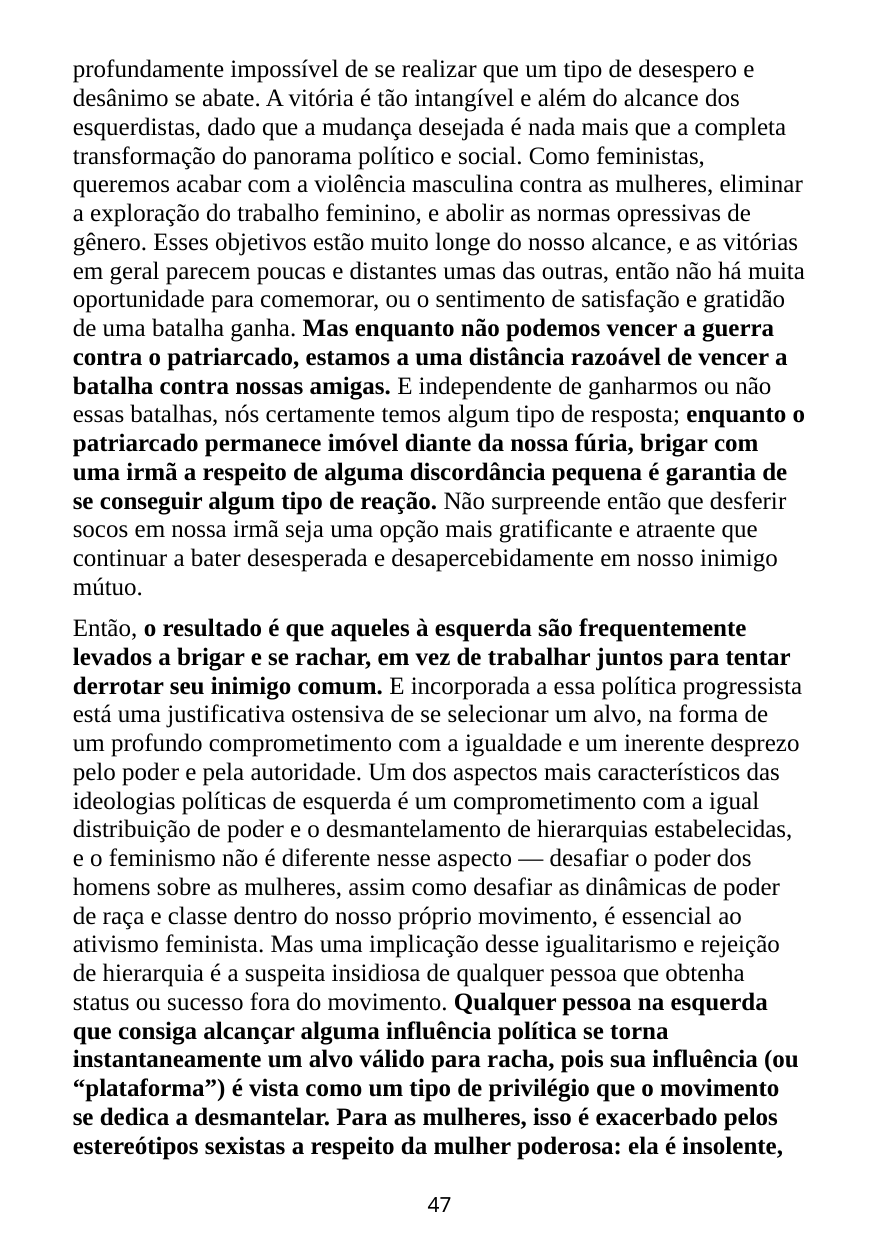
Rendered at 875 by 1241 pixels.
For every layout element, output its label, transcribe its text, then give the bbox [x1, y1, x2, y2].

text Então, o resultado é que aqueles à esquerda são frequentemente levados a brigar e se rachar, em vez de trabalhar juntos para tentar derrotar seu inimigo comum. E incorporada a essa política progressista está uma justificativa ostensiva de se selecionar um alvo, na forma de um profundo comprometimento com a igualdade e um inerente desprezo pelo poder e pela autoridade. Um dos aspectos mais característicos das ideologias políticas de esquerda é um comprometimento com a igual distribuição de poder e o desmantelamento de hierarquias estabelecidas, e o feminismo não é diferente nesse aspecto — desafiar o poder dos homens sobre as mulheres, assim como desafiar as dinâmicas de poder de raça e classe dentro do nosso próprio movimento, é essencial ao ativismo feminista. Mas uma implicação desse igualitarismo e rejeição de hierarquia é a suspeita insidiosa de qualquer pessoa que obtenha status ou sucesso fora do movimento. Qualquer pessoa na esquerda que consiga alcançar alguma influência política se torna instantaneamente um alvo válido para racha, pois sua influência (ou “plataforma”) é vista como um tipo de privilégio que o movimento se dedica a desmantelar. Para as mulheres, isso é exacerbado pelos estereótipos sexistas a respeito da mulher poderosa: ela é insolente, [73, 613, 806, 1159]
text profundamente impossível de se realizar que um tipo de desespero e desânimo se abate. A vitória é tão intangível e além do alcance dos esquerdistas, dado que a mudança desejada é nada mais que a completa transformação do panorama político e social. Como feministas, queremos acabar com a violência masculina contra as mulheres, eliminar a exploração do trabalho feminino, e abolir as normas opressivas de gênero. Esses objetivos estão muito longe do nosso alcance, e as vitórias em geral parecem poucas e distantes umas das outras, então não há muita oportunidade para comemorar, ou o sentimento de satisfação e gratidão de uma batalha ganha. Mas enquanto não podemos vencer a guerra contra o patriarcado, estamos a uma distância razoável de vencer a batalha contra nossas amigas. E independente de ganharmos ou não essas batalhas, nós certamente temos algum tipo de resposta; enquanto o patriarcado permanece imóvel diante da nossa fúria, brigar com uma irmã a respeito de alguma discordância pequena é garantia de se conseguir algum tipo de reação. Não surpreende então que desferir socos em nossa irmã seja uma opção mais gratificante e atraente que continuar a bater desesperada e desapercebidamente em nosso inimigo mútuo. [73, 54, 806, 601]
